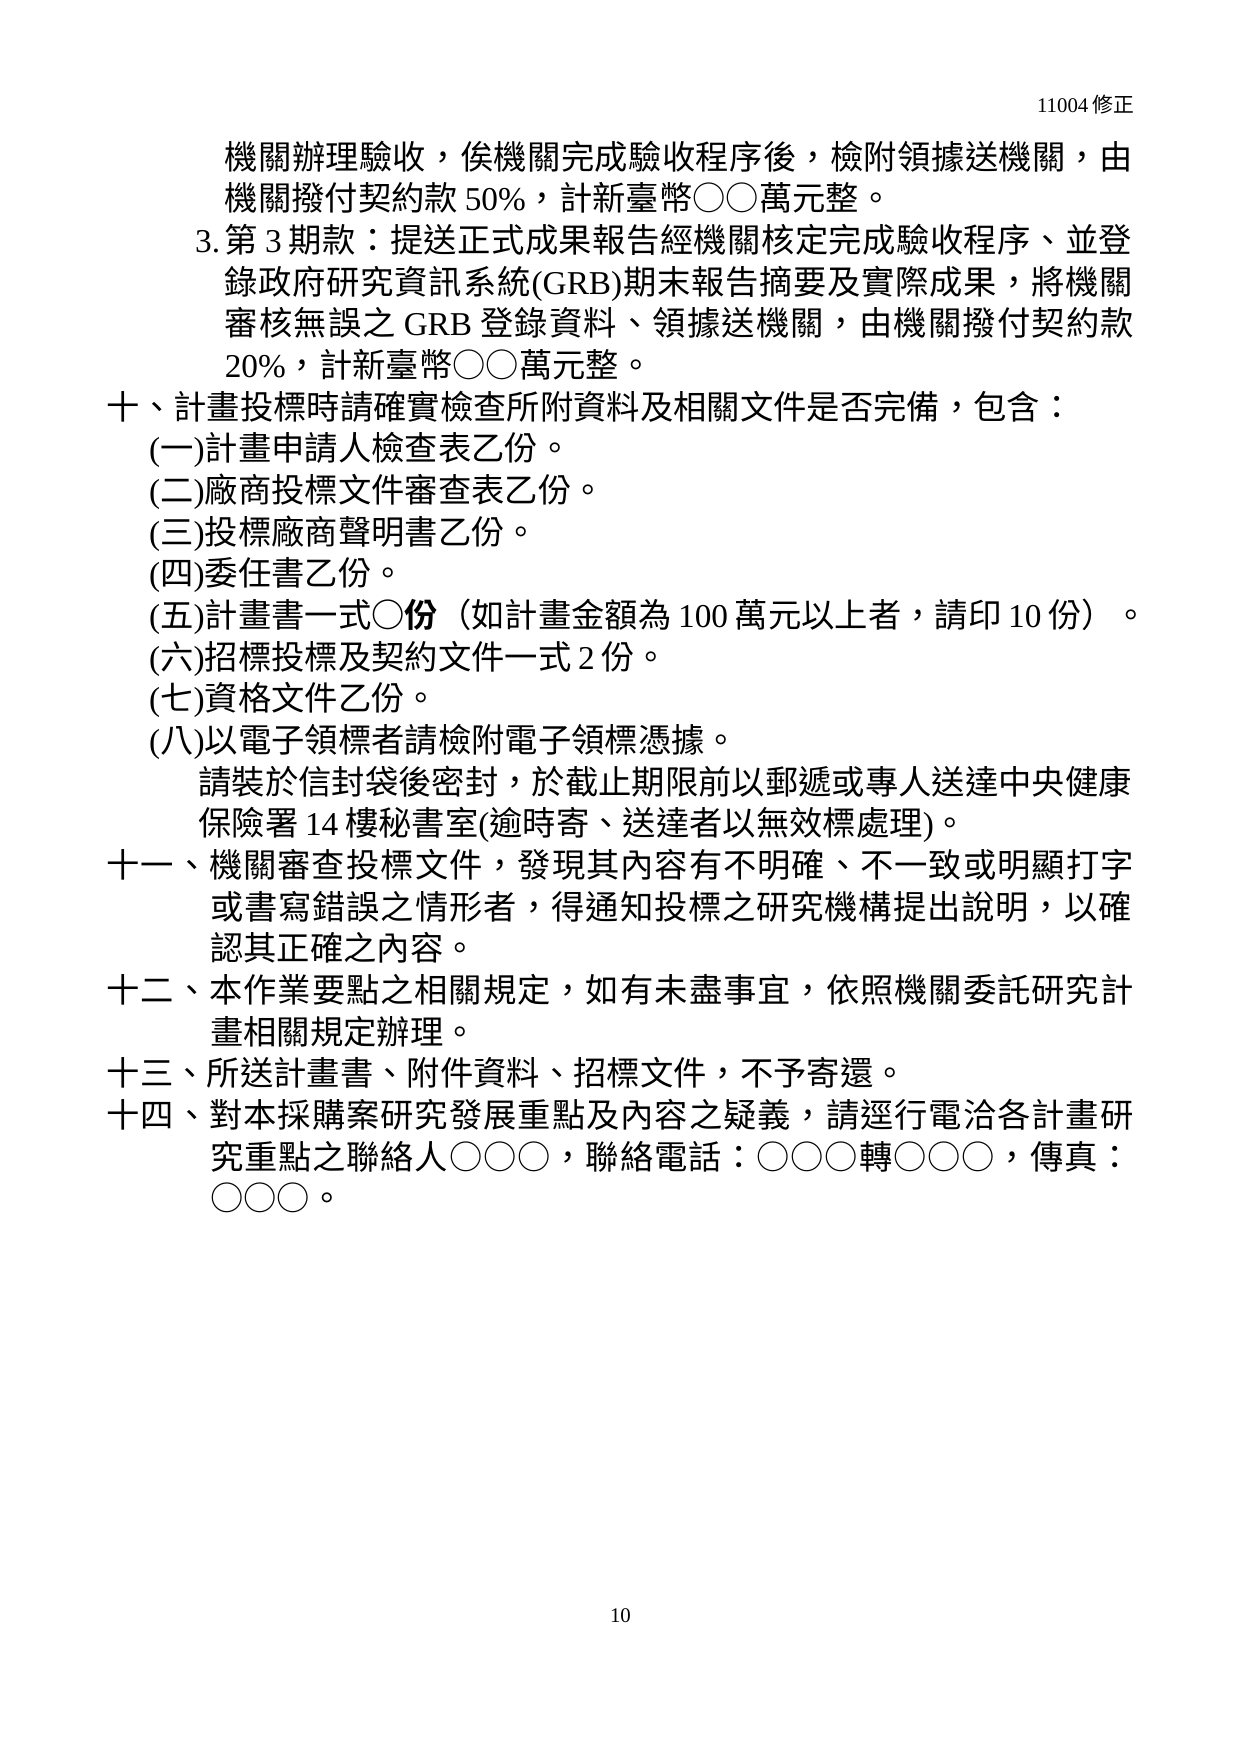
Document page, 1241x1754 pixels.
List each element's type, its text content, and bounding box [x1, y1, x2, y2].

text (二)廠商投標文件審查表乙份。 [149, 469, 1134, 511]
text 十一、機關審查投標文件，發現其內容有不明確、不一致或明顯打字或書寫錯誤之情形者，得通知投標之研究機構提出說明，以確認其正確之內容。 [106, 844, 1134, 969]
text 十四、對本採購案研究發展重點及內容之疑義，請逕行電洽各計畫研究重點之聯絡人○○○，聯絡電話：○○○轉○○○，傳真：○○○。 [106, 1094, 1134, 1219]
text (五)計畫書一式○份（如計畫金額為100萬元以上者，請印10份）。 [149, 594, 1134, 636]
list 機關辦理驗收，俟機關完成驗收程序後，檢附領據送機關，由機關撥付契約款50%，計新臺幣○○萬元整。 [195, 136, 1134, 219]
text 十二、本作業要點之相關規定，如有未盡事宜，依照機關委託研究計畫相關規定辦理。 [106, 969, 1134, 1052]
text (八)以電子領標者請檢附電子領標憑據。 [149, 719, 1134, 761]
text 十三、所送計畫書、附件資料、招標文件，不予寄還。 [106, 1052, 1134, 1094]
text (七)資格文件乙份。 [149, 677, 1134, 719]
text 請裝於信封袋後密封，於截止期限前以郵遞或專人送達中央健康保險署14樓秘書室(逾時寄、送達者以無效標處理)。 [198, 761, 1134, 844]
list 第3期款：提送正式成果報告經機關核定完成驗收程序、並登錄政府研究資訊系統(GRB)期末報告摘要及實際成果，將機關審核無誤之GRB登錄資料、領據送機關，由機關撥付契約款20%，計新臺幣○○萬元整。 [195, 219, 1134, 386]
text (四)委任書乙份。 [149, 552, 1134, 594]
text (一)計畫申請人檢查表乙份。 [149, 427, 1134, 469]
text (六)招標投標及契約文件一式2份。 [149, 636, 1134, 677]
text (三)投標廠商聲明書乙份。 [149, 511, 1134, 552]
text 十、計畫投標時請確實檢查所附資料及相關文件是否完備，包含： [106, 386, 1134, 427]
